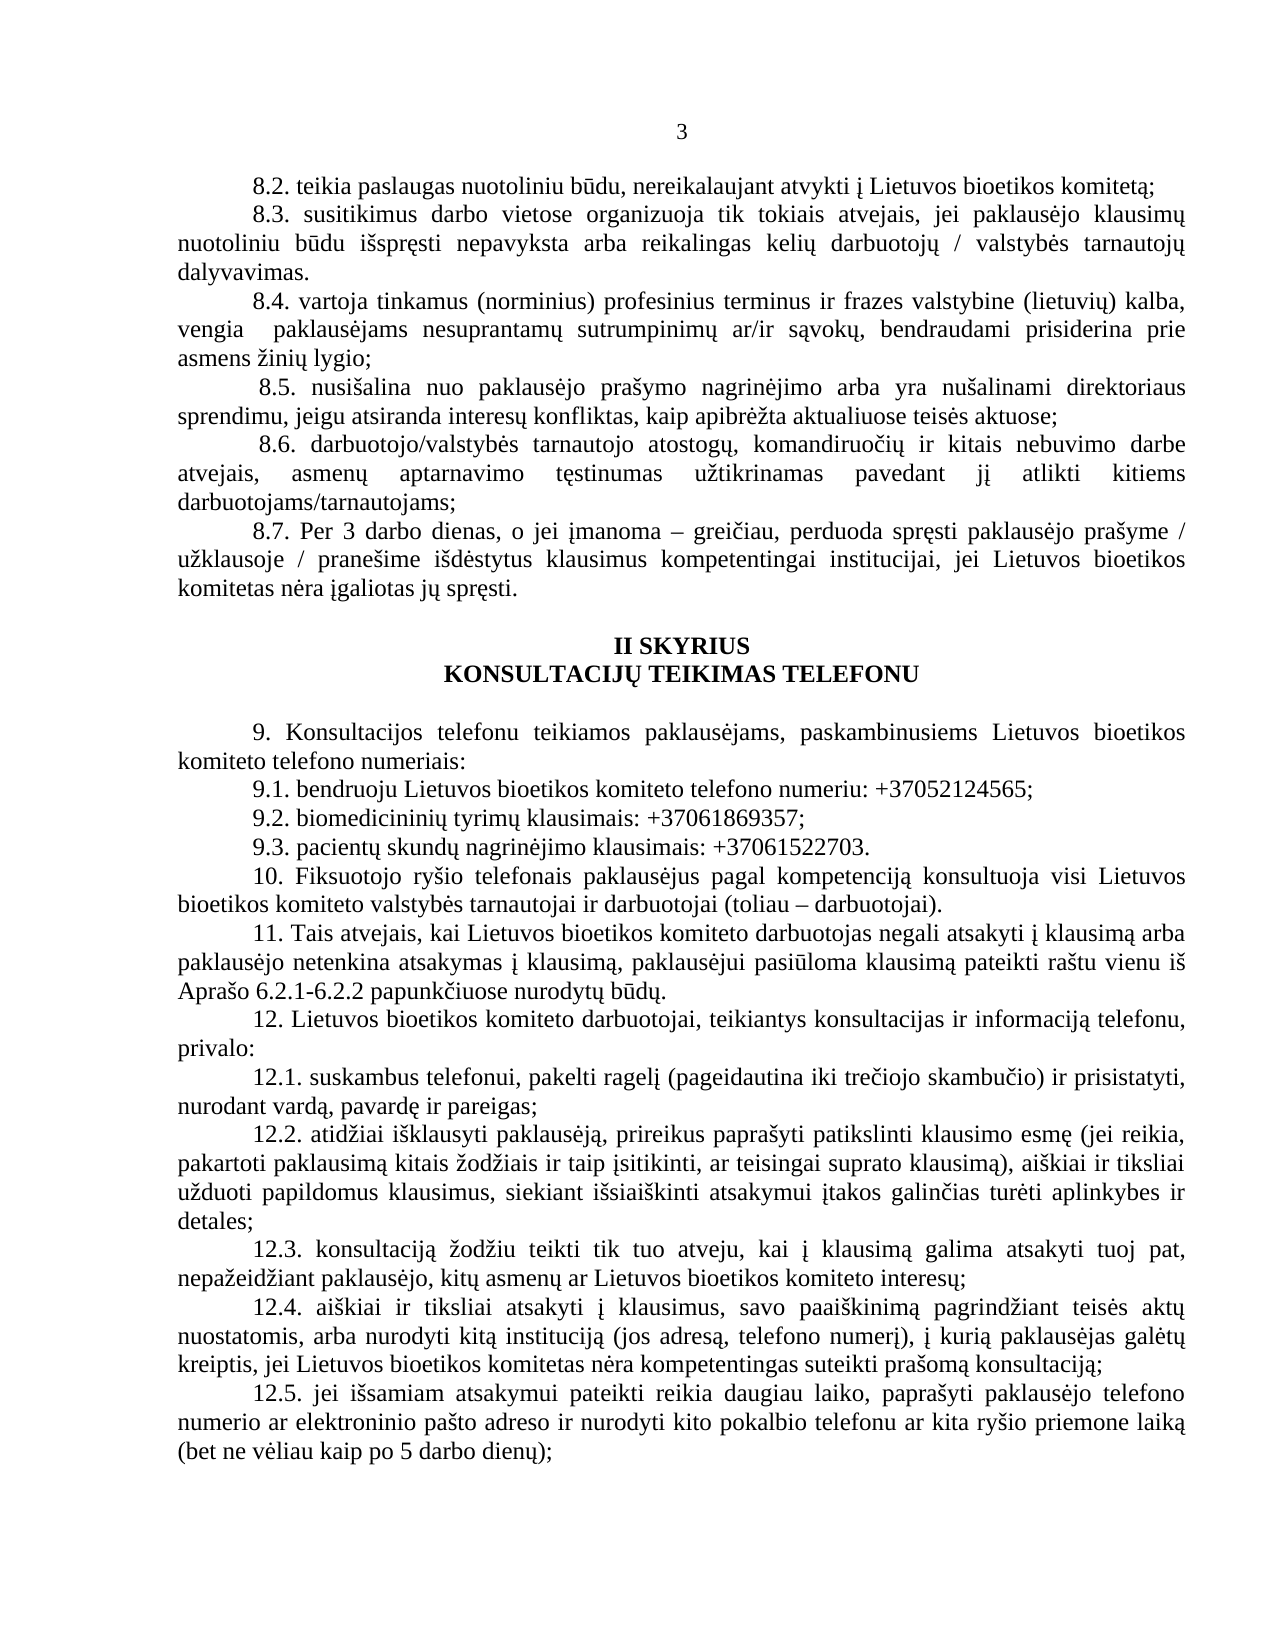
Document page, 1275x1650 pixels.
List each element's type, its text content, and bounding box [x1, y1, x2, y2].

text 9.1. bendruoju Lietuvos bioetikos komiteto telefono numeriu: +37052124565; [177, 774, 1186, 803]
text 12.3. konsultaciją žodžiu teikti tik tuo atveju, kai į klausimą galima atsakyti tuoj pat, nepažeidžiant paklausėjo, kitų asmenų ar Lietuvos bioetikos komiteto interesų; [177, 1234, 1186, 1292]
text 9.2. biomedicininių tyrimų klausimais: +37061869357; [177, 803, 1186, 832]
text 10. Fiksuotojo ryšio telefonais paklausėjus pagal kompetenciją konsultuoja visi Lietuvos bioetikos komiteto valstybės tarnautojai ir darbuotojai (toliau – darbuotojai). [177, 861, 1186, 918]
text 9. Konsultacijos telefonu teikiamos paklausėjams, paskambinusiems Lietuvos bioetikos komiteto telefono numeriais: [177, 717, 1186, 774]
text 8.2. teikia paslaugas nuotoliniu būdu, nereikalaujant atvykti į Lietuvos bioetikos komitetą; [177, 171, 1186, 199]
text KONSULTACIJŲ TEIKIMAS TELEFONU [177, 659, 1186, 688]
text 9.3. pacientų skundų nagrinėjimo klausimais: +37061522703. [177, 832, 1186, 861]
text 12.2. atidžiai išklausyti paklausėją, prireikus paprašyti patikslinti klausimo esmę (jei reikia, pakartoti paklausimą kitais žodžiais ir taip įsitikinti, ar teisingai suprato klausimą), aiškiai ir tiksliai užduoti papildomus klausimus, siekiant išsiaiškinti atsakymui įtakos galinčias turėti aplinkybes ir detales; [177, 1119, 1186, 1234]
text 12. Lietuvos bioetikos komiteto darbuotojai, teikiantys konsultacijas ir informaciją telefonu, privalo: [177, 1004, 1186, 1062]
text II SKYRIUS [177, 631, 1186, 659]
text 12.4. aiškiai ir tiksliai atsakyti į klausimus, savo paaiškinimą pagrindžiant teisės aktų nuostatomis, arba nurodyti kitą instituciją (jos adresą, telefono numerį), į kurią paklausėjas galėtų kreiptis, jei Lietuvos bioetikos komitetas nėra kompetentingas suteikti prašomą konsultaciją; [177, 1292, 1186, 1378]
text 8.4. vartoja tinkamus (norminius) profesinius terminus ir frazes valstybine (lietuvių) kalba, vengia paklausėjams nesuprantamų sutrumpinimų ar/ir sąvokų, bendraudami prisiderina prie asmens žinių lygio; [177, 286, 1186, 372]
text 12.1. suskambus telefonui, pakelti ragelį (pageidautina iki trečiojo skambučio) ir prisistatyti, nurodant vardą, pavardę ir pareigas; [177, 1062, 1186, 1119]
text 8.3. susitikimus darbo vietose organizuoja tik tokiais atvejais, jei paklausėjo klausimų nuotoliniu būdu išspręsti nepavyksta arba reikalingas kelių darbuotojų / valstybės tarnautojų dalyvavimas. [177, 199, 1186, 286]
text 8.7. Per 3 darbo dienas, o jei įmanoma – greičiau, perduoda spręsti paklausėjo prašyme / užklausoje / pranešime išdėstytus klausimus kompetentingai institucijai, jei Lietuvos bioetikos komitetas nėra įgaliotas jų spręsti. [177, 516, 1186, 602]
text 8.6. darbuotojo/valstybės tarnautojo atostogų, komandiruočių ir kitais nebuvimo darbe atvejais, asmenų aptarnavimo tęstinumas užtikrinamas pavedant jį atlikti kitiems darbuotojams/tarnautojams; [177, 429, 1186, 516]
text 12.5. jei išsamiam atsakymui pateikti reikia daugiau laiko, paprašyti paklausėjo telefono numerio ar elektroninio pašto adreso ir nurodyti kito pokalbio telefonu ar kita ryšio priemone laiką (bet ne vėliau kaip po 5 darbo dienų); [177, 1378, 1186, 1464]
text 8.5. nusišalina nuo paklausėjo prašymo nagrinėjimo arba yra nušalinami direktoriaus sprendimu, jeigu atsiranda interesų konfliktas, kaip apibrėžta aktualiuose teisės aktuose; [177, 372, 1186, 429]
text 11. Tais atvejais, kai Lietuvos bioetikos komiteto darbuotojas negali atsakyti į klausimą arba paklausėjo netenkina atsakymas į klausimą, paklausėjui pasiūloma klausimą pateikti raštu vienu iš Aprašo 6.2.1-6.2.2 papunkčiuose nurodytų būdų. [177, 918, 1186, 1004]
